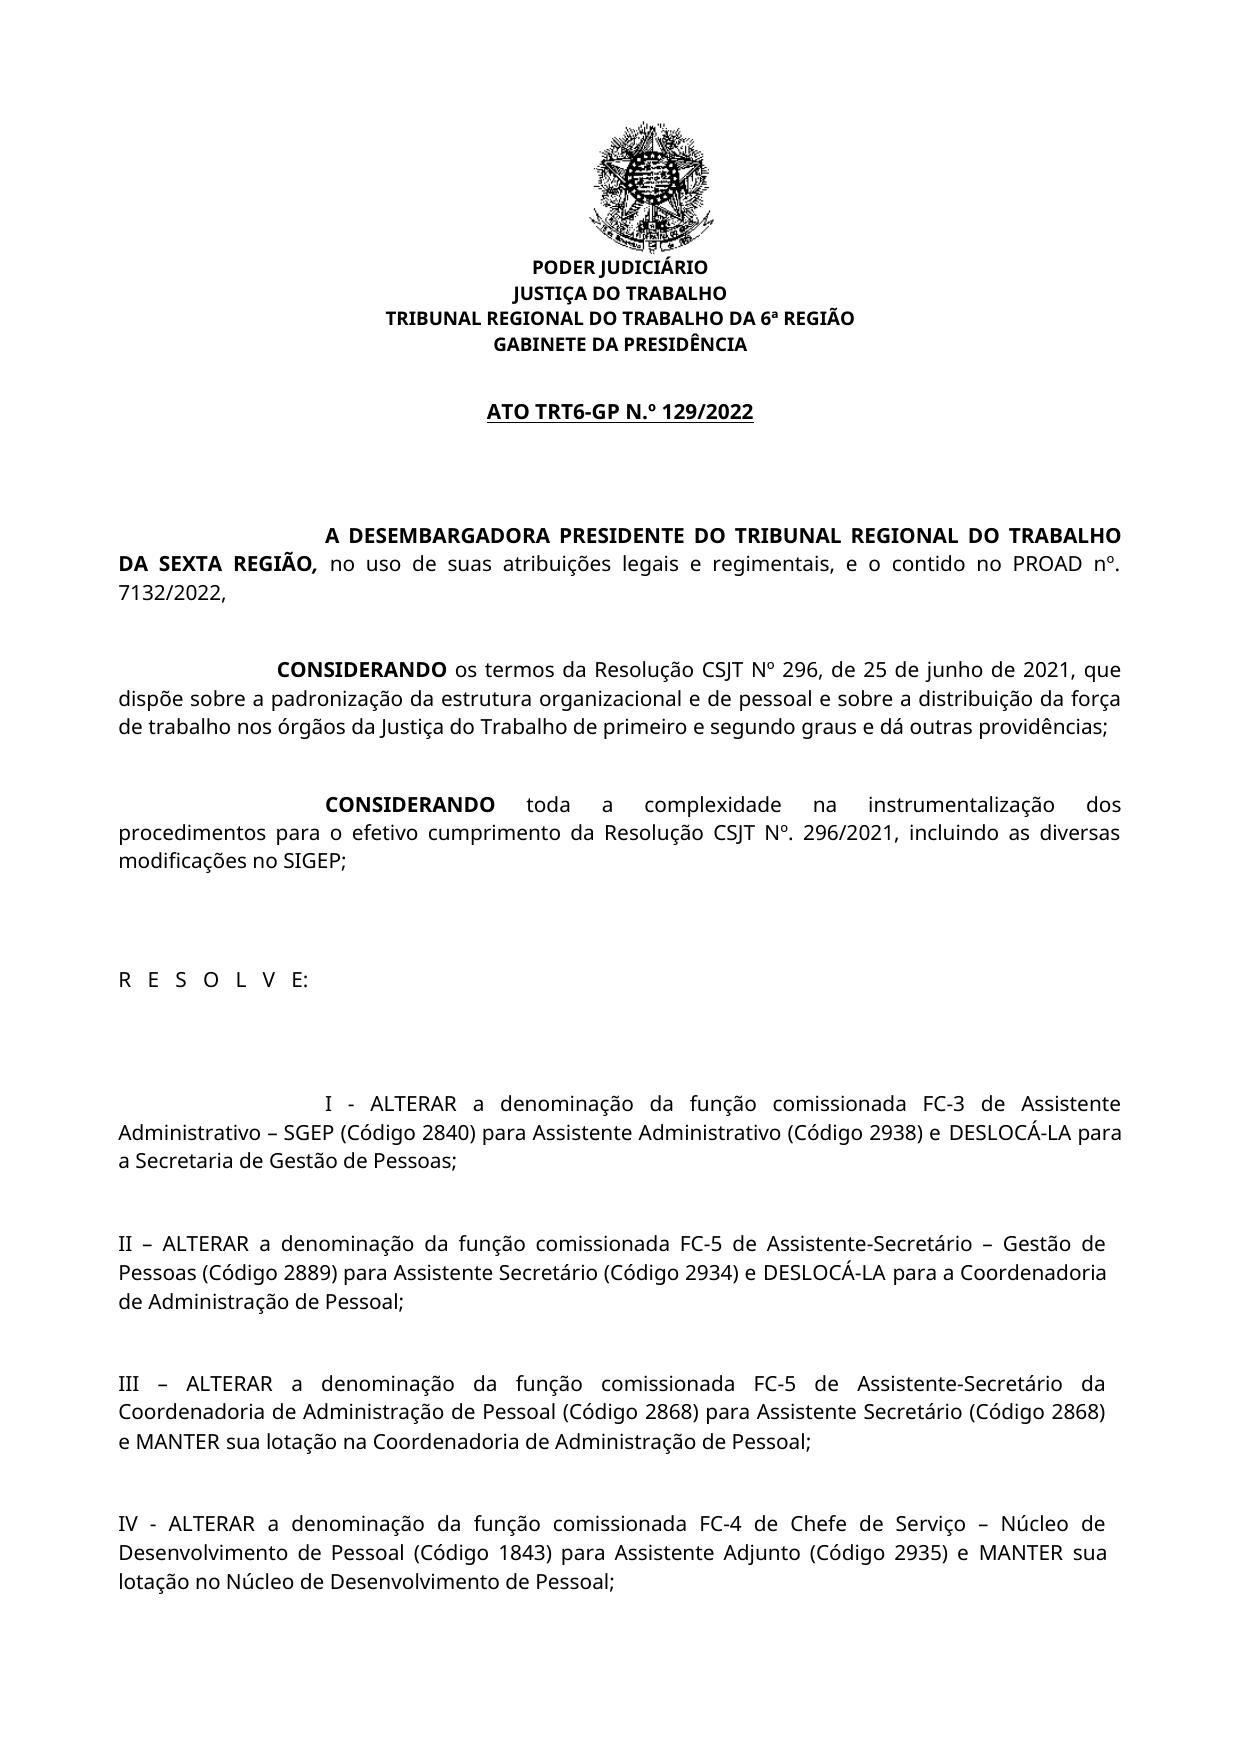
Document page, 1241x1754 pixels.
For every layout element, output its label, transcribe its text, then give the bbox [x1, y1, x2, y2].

text R E S O L V E: [118, 965, 1107, 994]
text A DESEMBARGADORA PRESIDENTE DO TRIBUNAL REGIONAL DO TRABALHO DA SEXTA REGIÃO, no uso de suas atribuições legais e regimentais, e o contido no PROAD nº. 7132/2022, [118, 521, 1122, 606]
text IV - ALTERAR a denominação da função comissionada FC-4 de Chefe de Serviço – Núcleo de Desenvolvimento de Pessoal (Código 1843) para Assistente Adjunto (Código 2935) e MANTER sua lotação no Núcleo de Desenvolvimento de Pessoal; [118, 1509, 1107, 1595]
subtitle JUSTIÇA DO TRABALHO [118, 280, 1122, 306]
picture [587, 118, 717, 255]
text PODER JUDICIÁRIO [118, 254, 1122, 280]
text CONSIDERANDO toda a complexidade na instrumentalização dos procedimentos para o efetivo cumprimento da Resolução CSJT Nº. 296/2021, incluindo as diversas modificações no SIGEP; [118, 790, 1122, 875]
text CONSIDERANDO os termos da Resolução CSJT Nº 296, de 25 de junho de 2021, que dispõe sobre a padronização da estrutura organizacional e de pessoal e sobre a distribuição da força de trabalho nos órgãos da Justiça do Trabalho de primeiro e segundo graus e dá outras providências; [118, 655, 1122, 741]
text ATO TRT6-GP N.º 129/2022 [118, 397, 1122, 426]
text GABINETE DA PRESIDÊNCIA [118, 331, 1122, 357]
text II – ALTERAR a denominação da função comissionada FC-5 de Assistente-Secretário – Gestão de Pessoas (Código 2889) para Assistente Secretário (Código 2934) e DESLOCÁ-LA para a Coordenadoria de Administração de Pessoal; [118, 1229, 1107, 1315]
text I - ALTERAR a denominação da função comissionada FC-3 de Assistente Administrativo – SGEP (Código 2840) para Assistente Administrativo (Código 2938) e DESLOCÁ-LA para a Secretaria de Gestão de Pessoas; [118, 1089, 1122, 1175]
text TRIBUNAL REGIONAL DO TRABALHO DA 6ª REGIÃO [118, 306, 1122, 331]
text III – ALTERAR a denominação da função comissionada FC-5 de Assistente-Secretário da Coordenadoria de Administração de Pessoal (Código 2868) para Assistente Secretário (Código 2868) e MANTER sua lotação na Coordenadoria de Administração de Pessoal; [118, 1369, 1107, 1455]
